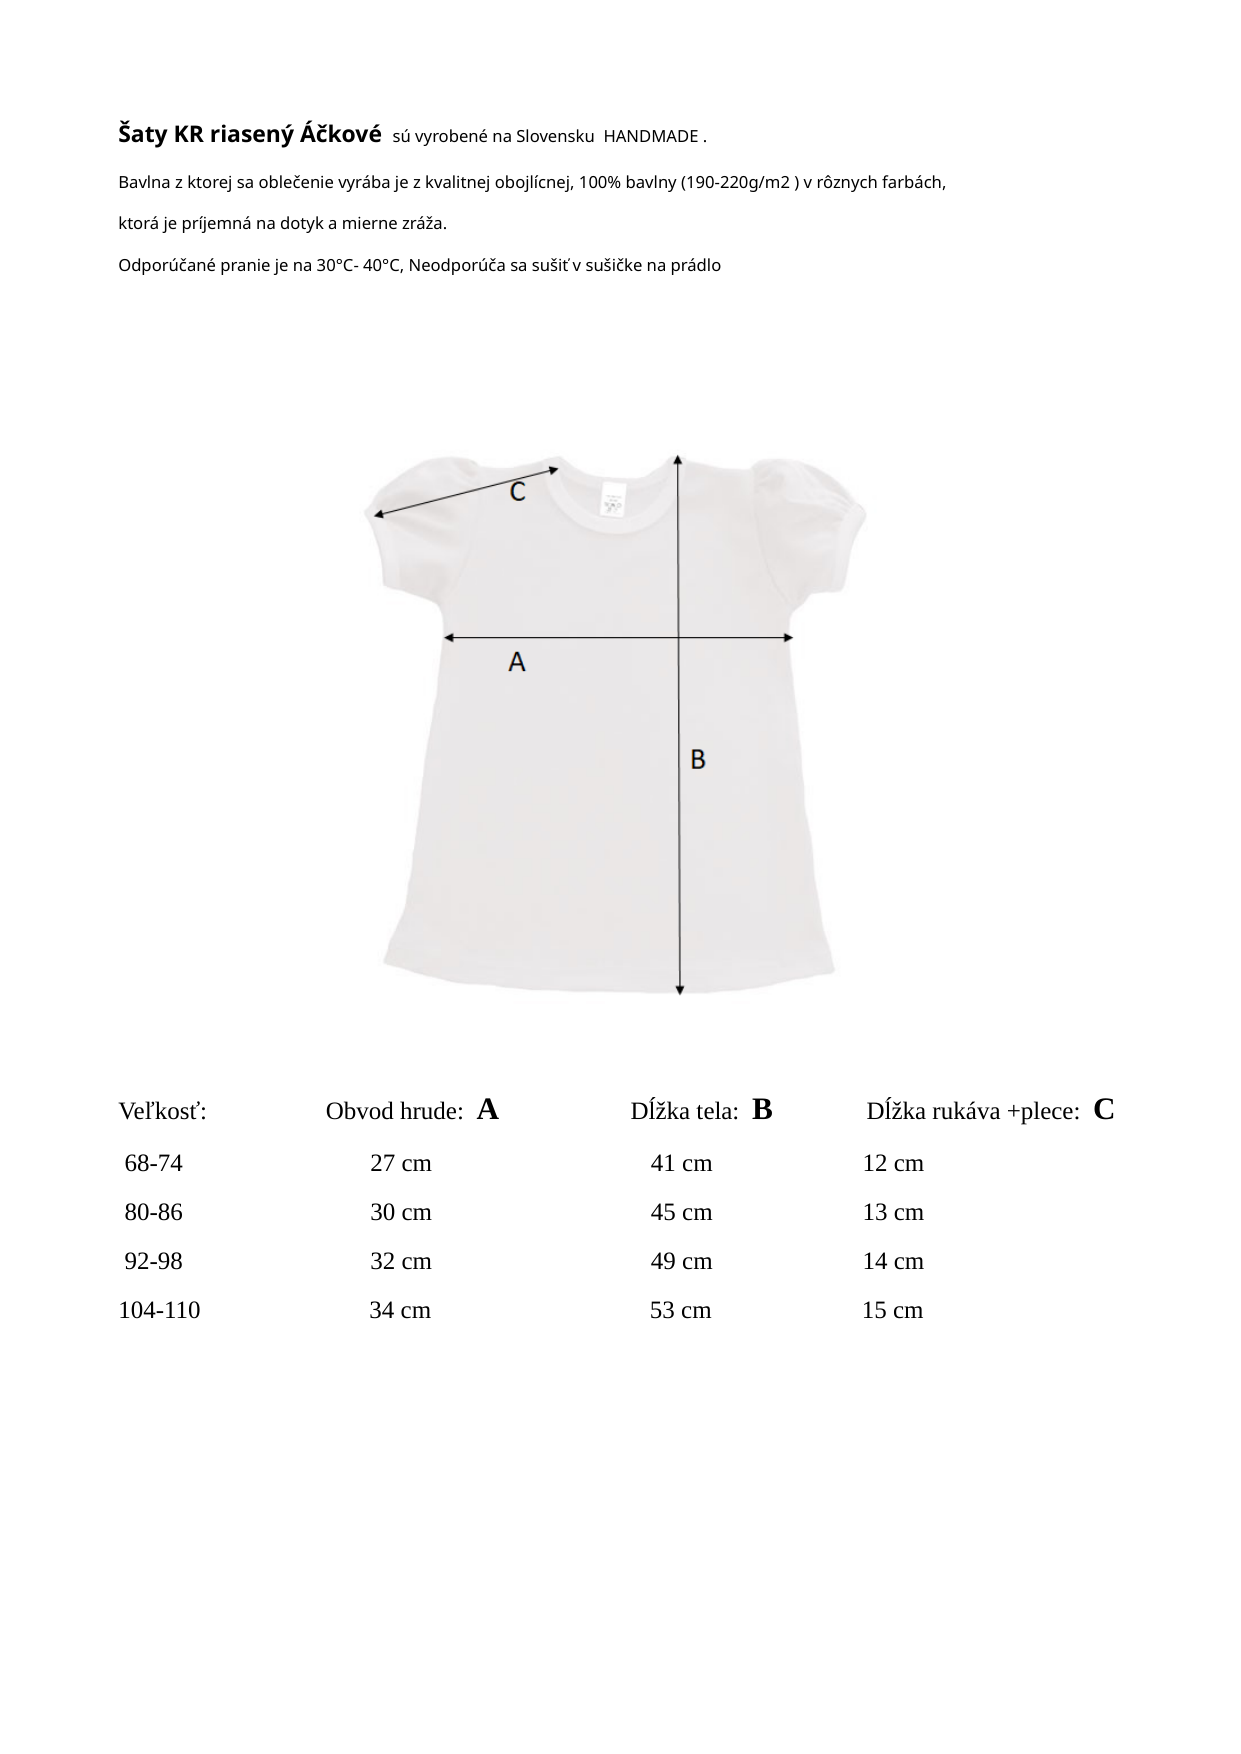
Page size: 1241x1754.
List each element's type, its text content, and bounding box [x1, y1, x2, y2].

text 104-110 34 cm 53 cm 15 cm [118, 1295, 1122, 1324]
text 92-98 32 cm 49 cm 14 cm [118, 1246, 1122, 1275]
text Šaty KR riasený Áčkové sú vyrobené na Slovensku HANDMADE . [118, 118, 1122, 149]
text ktorá je príjemná na dotyk a mierne zráža. [118, 212, 1122, 235]
text Veľkosť: Obvod hrude: A Dĺžka tela: B Dĺžka rukáva +plece: C [118, 1090, 1122, 1126]
text 68-74 27 cm 41 cm 12 cm [118, 1148, 1122, 1177]
text Bavlna z ktorej sa oblečenie vyrába je z kvalitnej obojlícnej, 100% bavlny (190-220g/m2 ) v rôznych farbách, [118, 170, 1122, 193]
text Odporúčané pranie je na 30°C- 40°C, Neodporúča sa sušiť v sušičke na prádlo [118, 254, 1122, 276]
text 80-86 30 cm 45 cm 13 cm [118, 1197, 1122, 1226]
picture [261, 418, 972, 1022]
